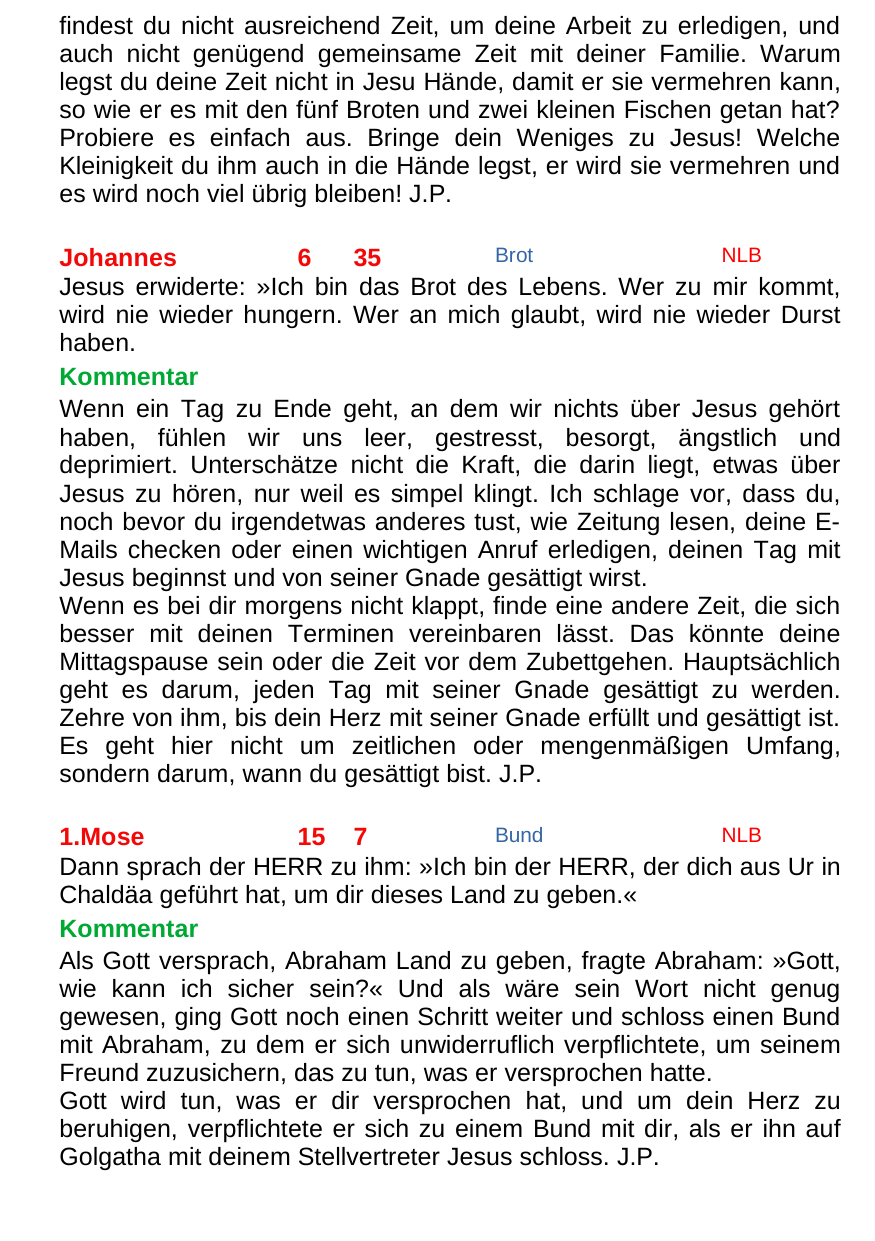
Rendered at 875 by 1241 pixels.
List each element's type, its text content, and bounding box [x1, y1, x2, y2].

table_cell Brot [495, 244, 677, 273]
table_cell [342, 363, 353, 392]
table_cell [677, 915, 721, 944]
table_cell 7 [353, 823, 427, 853]
table_cell [495, 363, 677, 392]
table_cell [342, 823, 353, 853]
table_cell [427, 823, 495, 853]
table_cell Bund [495, 823, 677, 853]
table_cell [353, 363, 427, 392]
table_cell [342, 915, 353, 944]
table_cell [59, 788, 844, 823]
table_cell findest du nicht ausreichend Zeit, um deine Arbeit zu erledigen, und auch nicht genügend gemeinsame Zeit mit deiner Familie. Warum legst du deine Zeit nicht in Jesu Hände, damit er sie vermehren kann, so wie er es mit den fünf Broten und zwei kleinen Fischen getan hat? Probiere es einfach aus. Bringe dein Weniges zu Jesus! Welche Kleinigkeit du ihm auch in die Hände legst, er wird sie vermehren und es wird noch viel übrig bleiben! J.P. [59, 12, 842, 208]
table_cell [677, 244, 721, 273]
table_cell [298, 363, 342, 392]
table_cell NLB [721, 244, 844, 273]
table_cell Johannes [59, 244, 297, 273]
table_cell 1.Mose [59, 823, 297, 853]
table_cell [298, 915, 342, 944]
table_cell Kommentar [59, 915, 206, 944]
table_cell [721, 363, 842, 392]
table_cell [677, 823, 721, 853]
table_cell 6 [298, 244, 342, 273]
table_cell [206, 363, 297, 392]
table_cell [59, 208, 844, 243]
table_cell [59, 1171, 844, 1207]
table_cell [427, 915, 495, 944]
table_cell Wenn ein Tag zu Ende geht, an dem wir nichts über Jesus gehört haben, fühlen wir uns leer, gestresst, besorgt, ängstlich und deprimiert. Unterschätze nicht die Kraft, die darin liegt, etwas über Jesus zu hören, nur weil es simpel klingt. Ich schlage vor, dass du, noch bevor du irgendetwas anderes tust, wie Zeitung lesen, deine E-Mails checken oder einen wichtigen Anruf erledigen, deinen Tag mit Jesus beginnst und von seiner Gnade gesättigt wirst. Wenn es bei dir morgens nicht klappt, finde eine andere Zeit, die sich besser mit deinen Terminen vereinbaren lässt. Das könnte deine Mittagspause sein oder die Zeit vor dem Zubettgehen. Hauptsächlich geht es darum, jeden Tag mit seiner Gnade gesättigt zu werden. Zehre von ihm, bis dein Herz mit seiner Gnade erfüllt und gesättigt ist. Es geht hier nicht um zeitlichen oder mengenmäßigen Umfang, sondern darum, wann du gesättigt bist. J.P. [59, 395, 842, 788]
table_cell [721, 915, 842, 944]
table_cell [59, 909, 844, 915]
table_cell [59, 357, 844, 363]
table_cell [427, 244, 495, 273]
table_cell [342, 244, 353, 273]
table_cell 35 [353, 244, 427, 273]
table_cell [353, 915, 427, 944]
table_cell NLB [721, 823, 844, 853]
table_cell Jesus erwiderte: »Ich bin das Brot des Lebens. Wer zu mir kommt, wird nie wieder hungern. Wer an mich glaubt, wird nie wieder Durst haben. [59, 273, 842, 357]
table_cell [677, 363, 721, 392]
table_cell Als Gott versprach, Abraham Land zu geben, fragte Abraham: »Gott, wie kann ich sicher sein?« Und als wäre sein Wort nicht genug gewesen, ging Gott noch einen Schritt weiter und schloss einen Bund mit Abraham, zu dem er sich unwiderruflich verpflichtete, um seinem Freund zuzusichern, das zu tun, was er versprochen hatte. Gott wird tun, was er dir versprochen hat, und um dein Herz zu beruhigen, verpflichtete er sich zu einem Bund mit dir, als er ihn auf Golgatha mit deinem Stellvertreter Jesus schloss. J.P. [59, 947, 842, 1171]
table_cell 15 [298, 823, 342, 853]
table_cell [495, 915, 677, 944]
table_cell [206, 915, 297, 944]
table_cell Kommentar [59, 363, 206, 392]
table_cell [427, 363, 495, 392]
table_cell Dann sprach der HERR zu ihm: »Ich bin der HERR, der dich aus Ur in Chaldäa geführt hat, um dir dieses Land zu geben.« [59, 853, 842, 909]
